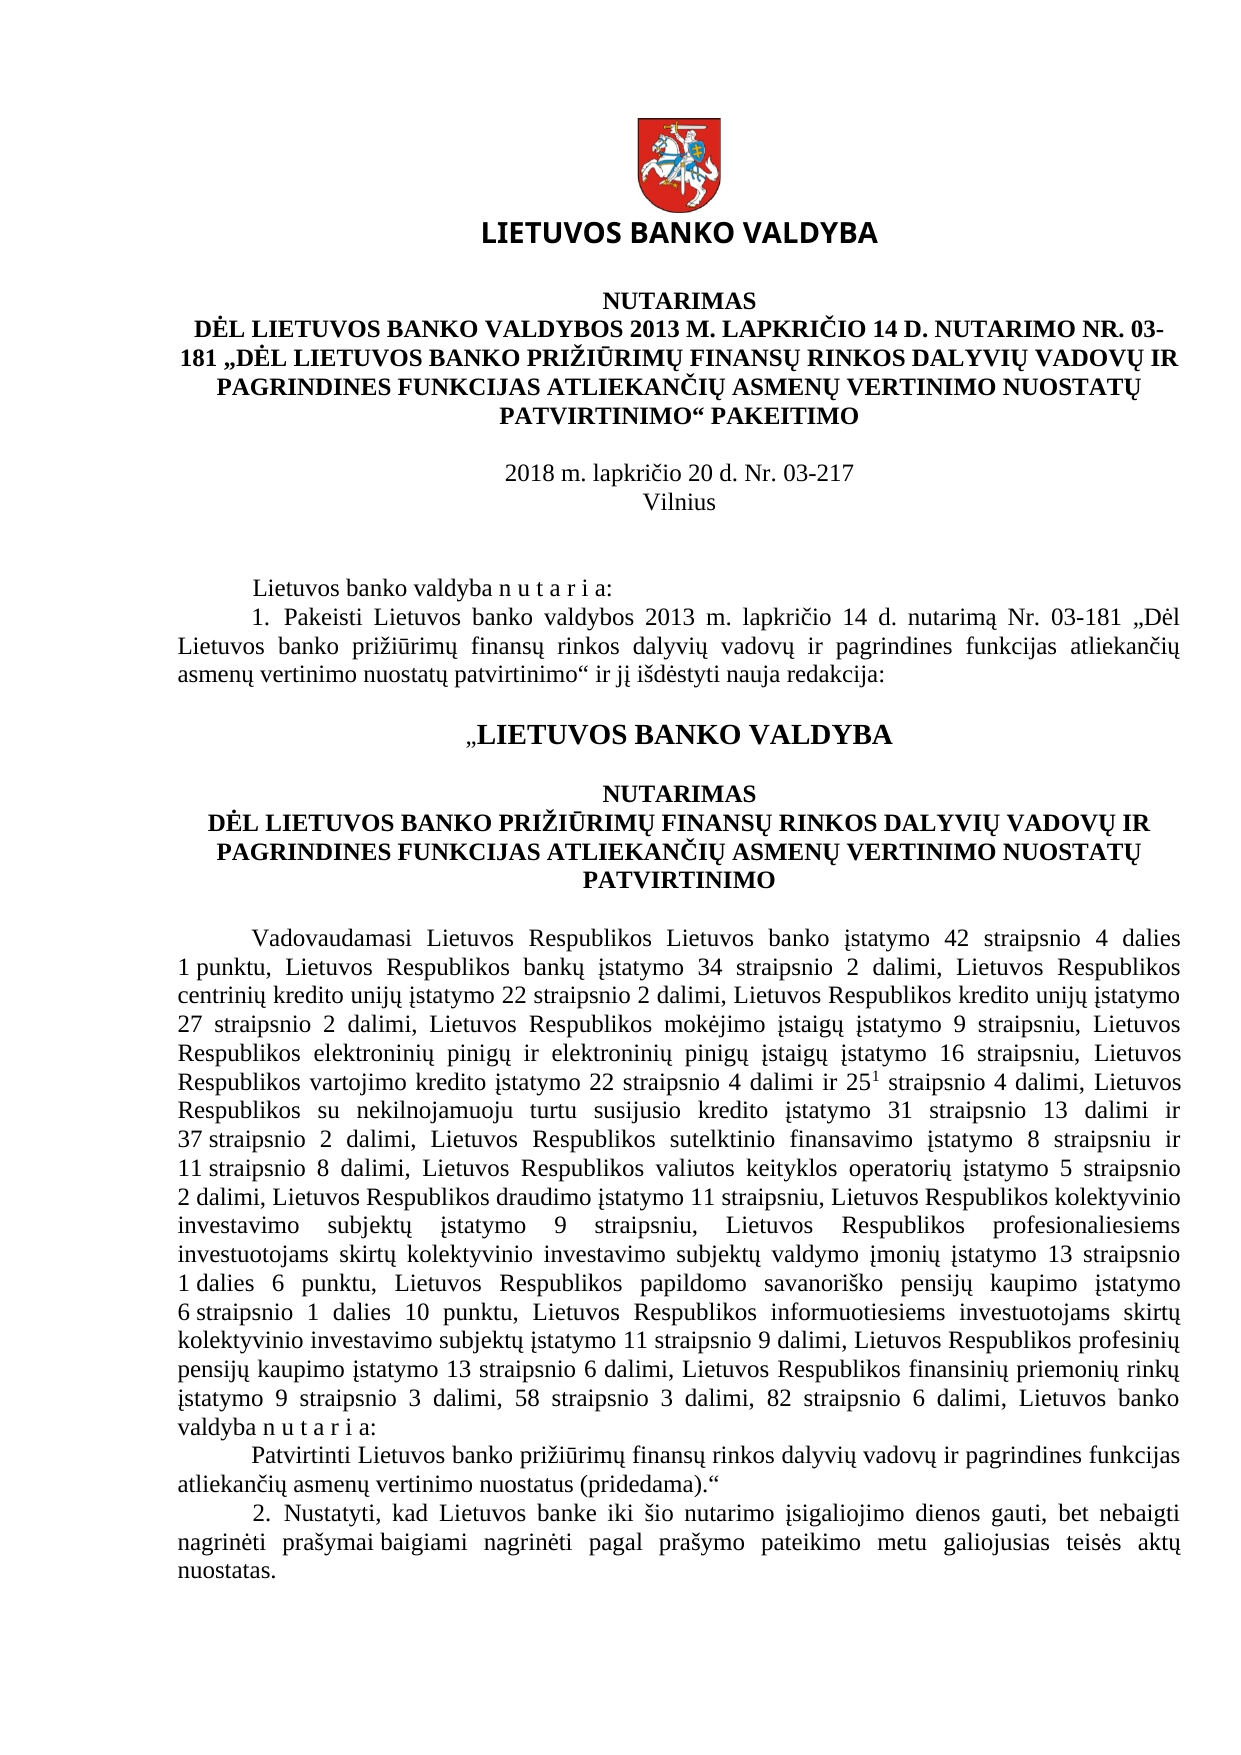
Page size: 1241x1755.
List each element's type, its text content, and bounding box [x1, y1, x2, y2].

text 2. Nustatyti, kad Lietuvos banke iki šio nutarimo įsigaliojimo dienos gauti, bet nebaigti nagrinėti prašymai baigiami nagrinėti pagal prašymo pateikimo metu galiojusias teisės aktų nuostatas. [177, 1498, 1181, 1584]
text Lietuvos banko valdyba n u t a r i a: [177, 573, 1181, 602]
text 2018 m. lapkričio 20 d. Nr. 03-217 [177, 458, 1181, 487]
text Vilnius [177, 487, 1181, 516]
text 1. Pakeisti Lietuvos banko valdybos 2013 m. lapkričio 14 d. nutarimą Nr. 03-181 „Dėl Lietuvos banko prižiūrimų finansų rinkos dalyvių vadovų ir pagrindines funkcijas atliekančių asmenų vertinimo nuostatų patvirtinimo“ ir jį išdėstyti nauja redakcija: [177, 602, 1181, 688]
text Vadovaudamasi Lietuvos Respublikos Lietuvos banko įstatymo 42 straipsnio 4 dalies 1 punktu, Lietuvos Respublikos bankų įstatymo 34 straipsnio 2 dalimi, Lietuvos Respublikos centrinių kredito unijų įstatymo 22 straipsnio 2 dalimi, Lietuvos Respublikos kredito unijų įstatymo 27 straipsnio 2 dalimi, Lietuvos Respublikos mokėjimo įstaigų įstatymo 9 straipsniu, Lietuvos Respublikos elektroninių pinigų ir elektroninių pinigų įstaigų įstatymo 16 straipsniu, Lietuvos Respublikos vartojimo kredito įstatymo 22 straipsnio 4 dalimi ir 251 straipsnio 4 dalimi, Lietuvos Respublikos su nekilnojamuoju turtu susijusio kredito įstatymo 31 straipsnio 13 dalimi ir 37 straipsnio 2 dalimi, Lietuvos Respublikos sutelktinio finansavimo įstatymo 8 straipsniu ir 11 straipsnio 8 dalimi, Lietuvos Respublikos valiutos keityklos operatorių įstatymo 5 straipsnio 2 dalimi, Lietuvos Respublikos draudimo įstatymo 11 straipsniu, Lietuvos Respublikos kolektyvinio investavimo subjektų įstatymo 9 straipsniu, Lietuvos Respublikos profesionaliesiems investuotojams skirtų kolektyvinio investavimo subjektų valdymo įmonių įstatymo 13 straipsnio 1 dalies 6 punktu, Lietuvos Respublikos papildomo savanoriško pensijų kaupimo įstatymo 6 straipsnio 1 dalies 10 punktu, Lietuvos Respublikos informuotiesiems investuotojams skirtų kolektyvinio investavimo subjektų įstatymo 11 straipsnio 9 dalimi, Lietuvos Respublikos profesinių pensijų kaupimo įstatymo 13 straipsnio 6 dalimi, Lietuvos Respublikos finansinių priemonių rinkų įstatymo 9 straipsnio 3 dalimi, 58 straipsnio 3 dalimi, 82 straipsnio 6 dalimi, Lietuvos banko valdyba nutaria: [177, 923, 1181, 1441]
text DĖL LIETUVOS BANKO PRIŽIŪRIMŲ FINANSŲ RINKOS DALYVIŲ VADOVŲ IR PAGRINDINES FUNKCIJAS ATLIEKANČIŲ ASMENŲ VERTINIMO NUOSTATŲ PATVIRTINIMO [177, 808, 1181, 894]
text „LIETUVOS BANKO VALDYBA [177, 717, 1181, 751]
text LIETUVOS BANKO VALDYBA [177, 212, 1181, 252]
text NUTARIMAS [177, 286, 1181, 314]
text NUTARIMAS [177, 779, 1181, 808]
text DĖL LIETUVOS BANKO VALDYBOS 2013 M. LAPKRIČIO 14 D. NUTARIMO NR. 03-181 „DĖL LIETUVOS BANKO PRIŽIŪRIMŲ FINANSŲ RINKOS DALYVIŲ VADOVŲ IR PAGRINDINES FUNKCIJAS ATLIEKANČIŲ ASMENŲ VERTINIMO NUOSTATŲ PATVIRTINIMO“ PAKEITIMO [177, 314, 1181, 429]
text Patvirtinti Lietuvos banko prižiūrimų finansų rinkos dalyvių vadovų ir pagrindines funkcijas atliekančių asmenų vertinimo nuostatus (pridedama).“ [177, 1441, 1181, 1498]
